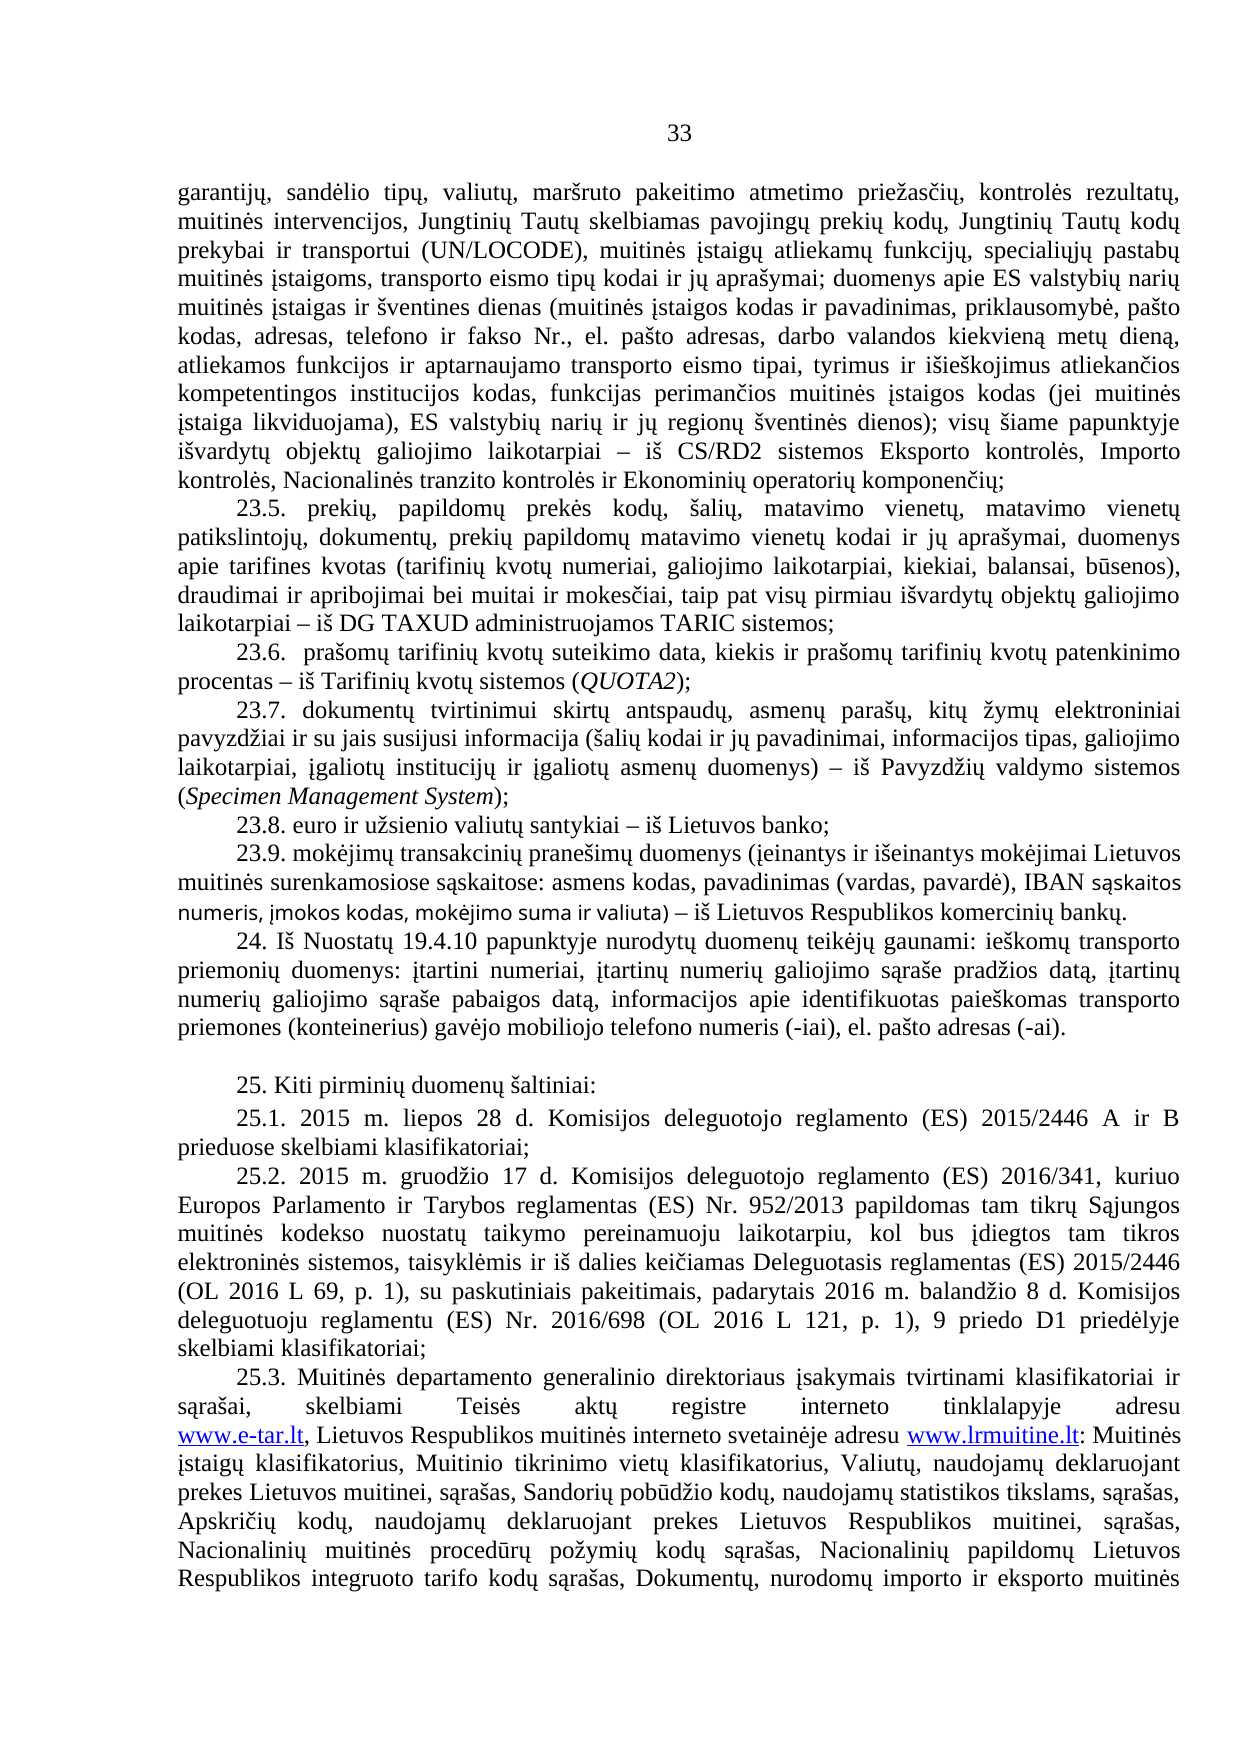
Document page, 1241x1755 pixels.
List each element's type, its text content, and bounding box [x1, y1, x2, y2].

text 25.1. 2015 m. liepos 28 d. Komisijos deleguotojo reglamento (ES) 2015/2446 A ir B prieduose skelbiami klasifikatoriai; [177, 1103, 1181, 1161]
text 25.2. 2015 m. gruodžio 17 d. Komisijos deleguotojo reglamento (ES) 2016/341, kuriuo Europos Parlamento ir Tarybos reglamentas (ES) Nr. 952/2013 papildomas tam tikrų Sąjungos muitinės kodekso nuostatų taikymo pereinamuoju laikotarpiu, kol bus įdiegtos tam tikros elektroninės sistemos, taisyklėmis ir iš dalies keičiamas Deleguotasis reglamentas (ES) 2015/2446 (OL 2016 L 69, p. 1), su paskutiniais pakeitimais, padarytais 2016 m. balandžio 8 d. Komisijos deleguotuoju reglamentu (ES) Nr. 2016/698 (OL 2016 L 121, p. 1), 9 priedo D1 priedėlyje skelbiami klasifikatoriai; [177, 1161, 1181, 1362]
text 23.9. mokėjimų transakcinių pranešimų duomenys (įeinantys ir išeinantys mokėjimai Lietuvos muitinės surenkamosiose sąskaitose: asmens kodas, pavadinimas (vardas, pavardė), IBAN sąskaitos numeris, įmokos kodas, mokėjimo suma ir valiuta) – iš Lietuvos Respublikos komercinių bankų. [177, 838, 1181, 926]
text 24. Iš Nuostatų 19.4.10 papunktyje nurodytų duomenų teikėjų gaunami: ieškomų transporto priemonių duomenys: įtartini numeriai, įtartinų numerių galiojimo sąraše pradžios datą, įtartinų numerių galiojimo sąraše pabaigos datą, informacijos apie identifikuotas paieškomas transporto priemones (konteinerius) gavėjo mobiliojo telefono numeris (-iai), el. pašto adresas (-ai). [177, 926, 1181, 1041]
text 23.6. prašomų tarifinių kvotų suteikimo data, kiekis ir prašomų tarifinių kvotų patenkinimo procentas – iš Tarifinių kvotų sistemos (QUOTA2); [177, 637, 1181, 695]
text 23.5. prekių, papildomų prekės kodų, šalių, matavimo vienetų, matavimo vienetų patikslintojų, dokumentų, prekių papildomų matavimo vienetų kodai ir jų aprašymai, duomenys apie tarifines kvotas (tarifinių kvotų numeriai, galiojimo laikotarpiai, kiekiai, balansai, būsenos), draudimai ir apribojimai bei muitai ir mokesčiai, taip pat visų pirmiau išvardytų objektų galiojimo laikotarpiai – iš DG TAXUD administruojamos TARIC sistemos; [177, 493, 1181, 637]
text garantijų, sandėlio tipų, valiutų, maršruto pakeitimo atmetimo priežasčių, kontrolės rezultatų, muitinės intervencijos, Jungtinių Tautų skelbiamas pavojingų prekių kodų, Jungtinių Tautų kodų prekybai ir transportui (UN/LOCODE), muitinės įstaigų atliekamų funkcijų, specialiųjų pastabų muitinės įstaigoms, transporto eismo tipų kodai ir jų aprašymai; duomenys apie ES valstybių narių muitinės įstaigas ir šventines dienas (muitinės įstaigos kodas ir pavadinimas, priklausomybė, pašto kodas, adresas, telefono ir fakso Nr., el. pašto adresas, darbo valandos kiekvieną metų dieną, atliekamos funkcijos ir aptarnaujamo transporto eismo tipai, tyrimus ir išieškojimus atliekančios kompetentingos institucijos kodas, funkcijas perimančios muitinės įstaigos kodas (jei muitinės įstaiga likviduojama), ES valstybių narių ir jų regionų šventinės dienos); visų šiame papunktyje išvardytų objektų galiojimo laikotarpiai – iš CS/RD2 sistemos Eksporto kontrolės, Importo kontrolės, Nacionalinės tranzito kontrolės ir Ekonominių operatorių komponenčių; [177, 177, 1181, 493]
text 25.3. Muitinės departamento generalinio direktoriaus įsakymais tvirtinami klasifikatoriai ir sąrašai, skelbiami Teisės aktų registre interneto tinklalapyje adresu www.e-tar.lt, Lietuvos Respublikos muitinės interneto svetainėje adresu www.lrmuitine.lt: Muitinės įstaigų klasifikatorius, Muitinio tikrinimo vietų klasifikatorius, Valiutų, naudojamų deklaruojant prekes Lietuvos muitinei, sąrašas, Sandorių pobūdžio kodų, naudojamų statistikos tikslams, sąrašas, Apskričių kodų, naudojamų deklaruojant prekes Lietuvos Respublikos muitinei, sąrašas, Nacionalinių muitinės procedūrų požymių kodų sąrašas, Nacionalinių papildomų Lietuvos Respublikos integruoto tarifo kodų sąrašas, Dokumentų, nurodomų importo ir eksporto muitinės [177, 1362, 1181, 1592]
text 23.7. dokumentų tvirtinimui skirtų antspaudų, asmenų parašų, kitų žymų elektroniniai pavyzdžiai ir su jais susijusi informacija (šalių kodai ir jų pavadinimai, informacijos tipas, galiojimo laikotarpiai, įgaliotų institucijų ir įgaliotų asmenų duomenys) – iš Pavyzdžių valdymo sistemos (Specimen Management System); [177, 695, 1181, 810]
text 23.8. euro ir užsienio valiutų santykiai – iš Lietuvos banko; [177, 810, 1181, 838]
text 25. Kiti pirminių duomenų šaltiniai: [177, 1070, 1181, 1099]
